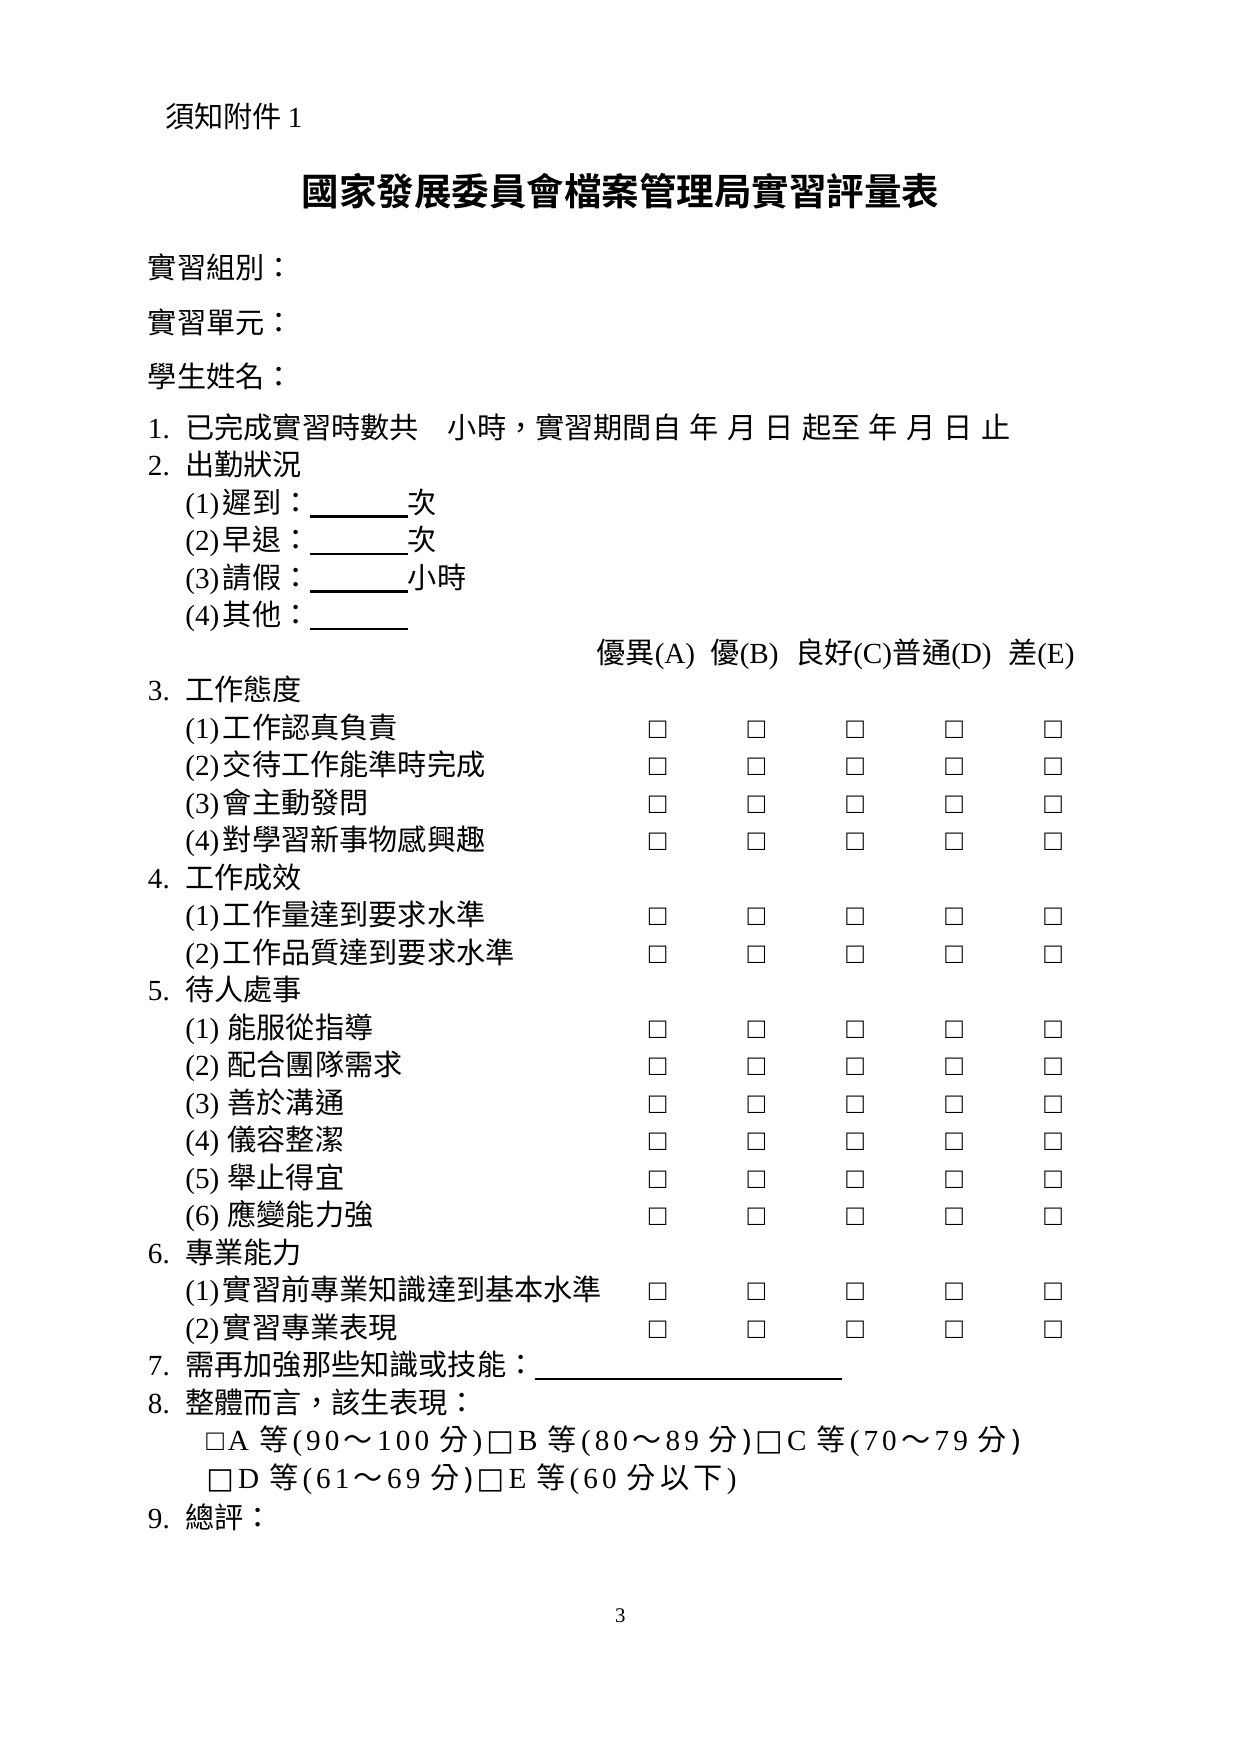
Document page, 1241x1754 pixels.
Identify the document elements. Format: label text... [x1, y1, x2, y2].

table_cell □ [993, 1121, 1092, 1158]
table_cell □ [696, 1196, 795, 1233]
table_cell [894, 971, 992, 1008]
table_cell □ [894, 1083, 992, 1121]
table_cell [696, 971, 795, 1008]
table_cell □ [696, 1121, 795, 1158]
table_cell □ [597, 1046, 696, 1083]
table_cell □ [795, 821, 894, 858]
table_cell □ [597, 708, 696, 746]
table_cell □ [696, 1083, 795, 1121]
table_cell 工作態度 [136, 671, 597, 708]
table_cell □ [993, 783, 1092, 821]
table_cell □ [696, 1008, 795, 1046]
table_cell □ [696, 783, 795, 821]
table_cell [597, 971, 696, 1008]
table_cell 請假： 小時 其他： [136, 558, 1092, 633]
table_cell □ [795, 746, 894, 783]
table_cell [696, 858, 795, 896]
table_cell 工作品質達到要求水準 [136, 933, 597, 971]
table_cell □ [993, 1046, 1092, 1083]
table_cell 普通(D) [894, 633, 992, 671]
table_cell 會主動發問 [136, 783, 597, 821]
table_cell □ [993, 1158, 1092, 1196]
table_cell □ [597, 896, 696, 933]
table_cell □ [993, 896, 1092, 933]
text 學生姓名： [148, 354, 1092, 396]
table_cell 實習前專業知識達到基本水準 [136, 1271, 597, 1308]
table_cell □ [597, 1196, 696, 1233]
table_cell 工作認真負責 [136, 708, 597, 746]
list 整體而言，該生表現： [148, 1383, 1127, 1421]
table_cell □ [696, 1046, 795, 1083]
table_cell □ [795, 708, 894, 746]
table_cell □ [894, 1271, 992, 1308]
text □A等(90～100分)□B等(80～89分)□C等(70～79分) [206, 1421, 1127, 1458]
table_cell □ [696, 1308, 795, 1346]
table_cell □ [597, 783, 696, 821]
table_cell [993, 671, 1092, 708]
table_cell □ [795, 1083, 894, 1121]
table_cell □ [795, 1196, 894, 1233]
table_cell □ [894, 708, 992, 746]
table_cell □ [597, 933, 696, 971]
table_cell □ [894, 1121, 992, 1158]
table_cell 實習專業表現 [136, 1308, 597, 1346]
table_header 已完成實習時數共 小時，實習期間自年月日起至年月日止 [136, 408, 1092, 446]
table_cell □ [597, 1158, 696, 1196]
table_cell [894, 1233, 992, 1271]
table_cell □ [894, 783, 992, 821]
table_cell 交待工作能準時完成 [136, 746, 597, 783]
list 總評： [148, 1496, 1127, 1537]
table_cell □ [696, 1158, 795, 1196]
table_cell [993, 1233, 1092, 1271]
table_cell [696, 671, 795, 708]
table_cell □ [993, 821, 1092, 858]
table_cell 優(B) [696, 633, 795, 671]
table_cell 專業能力 [136, 1233, 597, 1271]
table_cell □ [597, 1308, 696, 1346]
table_cell □ [597, 1121, 696, 1158]
table_cell 良好(C) [795, 633, 894, 671]
table_cell 舉止得宜 [136, 1158, 597, 1196]
table_cell □ [597, 1271, 696, 1308]
table_cell 儀容整潔 [136, 1121, 597, 1158]
table_cell 早退： 次 [136, 521, 1092, 558]
table_cell 待人處事 [136, 971, 597, 1008]
table_cell 應變能力強 [136, 1196, 597, 1233]
table_cell 優異(A) [597, 633, 696, 671]
table_cell □ [795, 1271, 894, 1308]
table_cell □ [993, 1083, 1092, 1121]
table_cell □ [795, 896, 894, 933]
table_cell [894, 858, 992, 896]
table_cell □ [795, 1308, 894, 1346]
table_cell □ [597, 1008, 696, 1046]
table_cell □ [993, 933, 1092, 971]
table_cell 工作成效 [136, 858, 597, 896]
table_cell □ [696, 896, 795, 933]
table_cell □ [993, 1271, 1092, 1308]
table_cell □ [894, 896, 992, 933]
table_cell [597, 1233, 696, 1271]
text 國家發展委員會檔案管理局實習評量表 [148, 162, 1092, 216]
table_cell □ [894, 746, 992, 783]
table_cell [795, 1233, 894, 1271]
table_cell □ [894, 1308, 992, 1346]
table_cell □ [795, 933, 894, 971]
table_cell □ [894, 1158, 992, 1196]
text □D等(61～69分)□E等(60分以下) [206, 1458, 1127, 1496]
table_cell □ [894, 1196, 992, 1233]
table_cell □ [696, 746, 795, 783]
table_cell □ [894, 933, 992, 971]
table_cell 能服從指導 [136, 1008, 597, 1046]
table_cell [696, 1233, 795, 1271]
table_cell □ [597, 746, 696, 783]
table_cell □ [993, 746, 1092, 783]
table_cell [894, 671, 992, 708]
table_cell [795, 671, 894, 708]
table_cell □ [696, 933, 795, 971]
table_cell 對學習新事物感興趣 [136, 821, 597, 858]
text 實習單元： [148, 300, 1092, 341]
table_cell □ [696, 821, 795, 858]
table_cell 配合團隊需求 [136, 1046, 597, 1083]
table_cell [597, 858, 696, 896]
table_cell □ [597, 1083, 696, 1121]
table_cell 需再加強那些知識或技能： [136, 1346, 1092, 1383]
table_cell □ [795, 1158, 894, 1196]
table_cell 善於溝通 [136, 1083, 597, 1121]
table_cell □ [993, 1308, 1092, 1346]
table_cell □ [795, 1008, 894, 1046]
table_cell 遲到： 次 [136, 483, 1092, 521]
table_cell 工作量達到要求水準 [136, 896, 597, 933]
table_cell □ [795, 1121, 894, 1158]
table_cell □ [696, 1271, 795, 1308]
table_cell [993, 858, 1092, 896]
table_cell □ [795, 783, 894, 821]
table_cell □ [894, 1008, 992, 1046]
table_cell [795, 971, 894, 1008]
table_cell □ [894, 1046, 992, 1083]
table_cell □ [993, 708, 1092, 746]
text 實習組別： [148, 246, 1092, 287]
table_cell [993, 971, 1092, 1008]
table_cell 差(E) [993, 633, 1092, 671]
table_cell □ [597, 821, 696, 858]
table_cell □ [795, 1046, 894, 1083]
table_cell 出勤狀況 [136, 446, 1092, 483]
table_cell □ [993, 1196, 1092, 1233]
table_cell [136, 633, 597, 671]
text 須知附件1 [165, 94, 306, 136]
table_cell □ [696, 708, 795, 746]
table_cell [795, 858, 894, 896]
table_cell □ [894, 821, 992, 858]
table_cell [597, 671, 696, 708]
table_cell □ [993, 1008, 1092, 1046]
